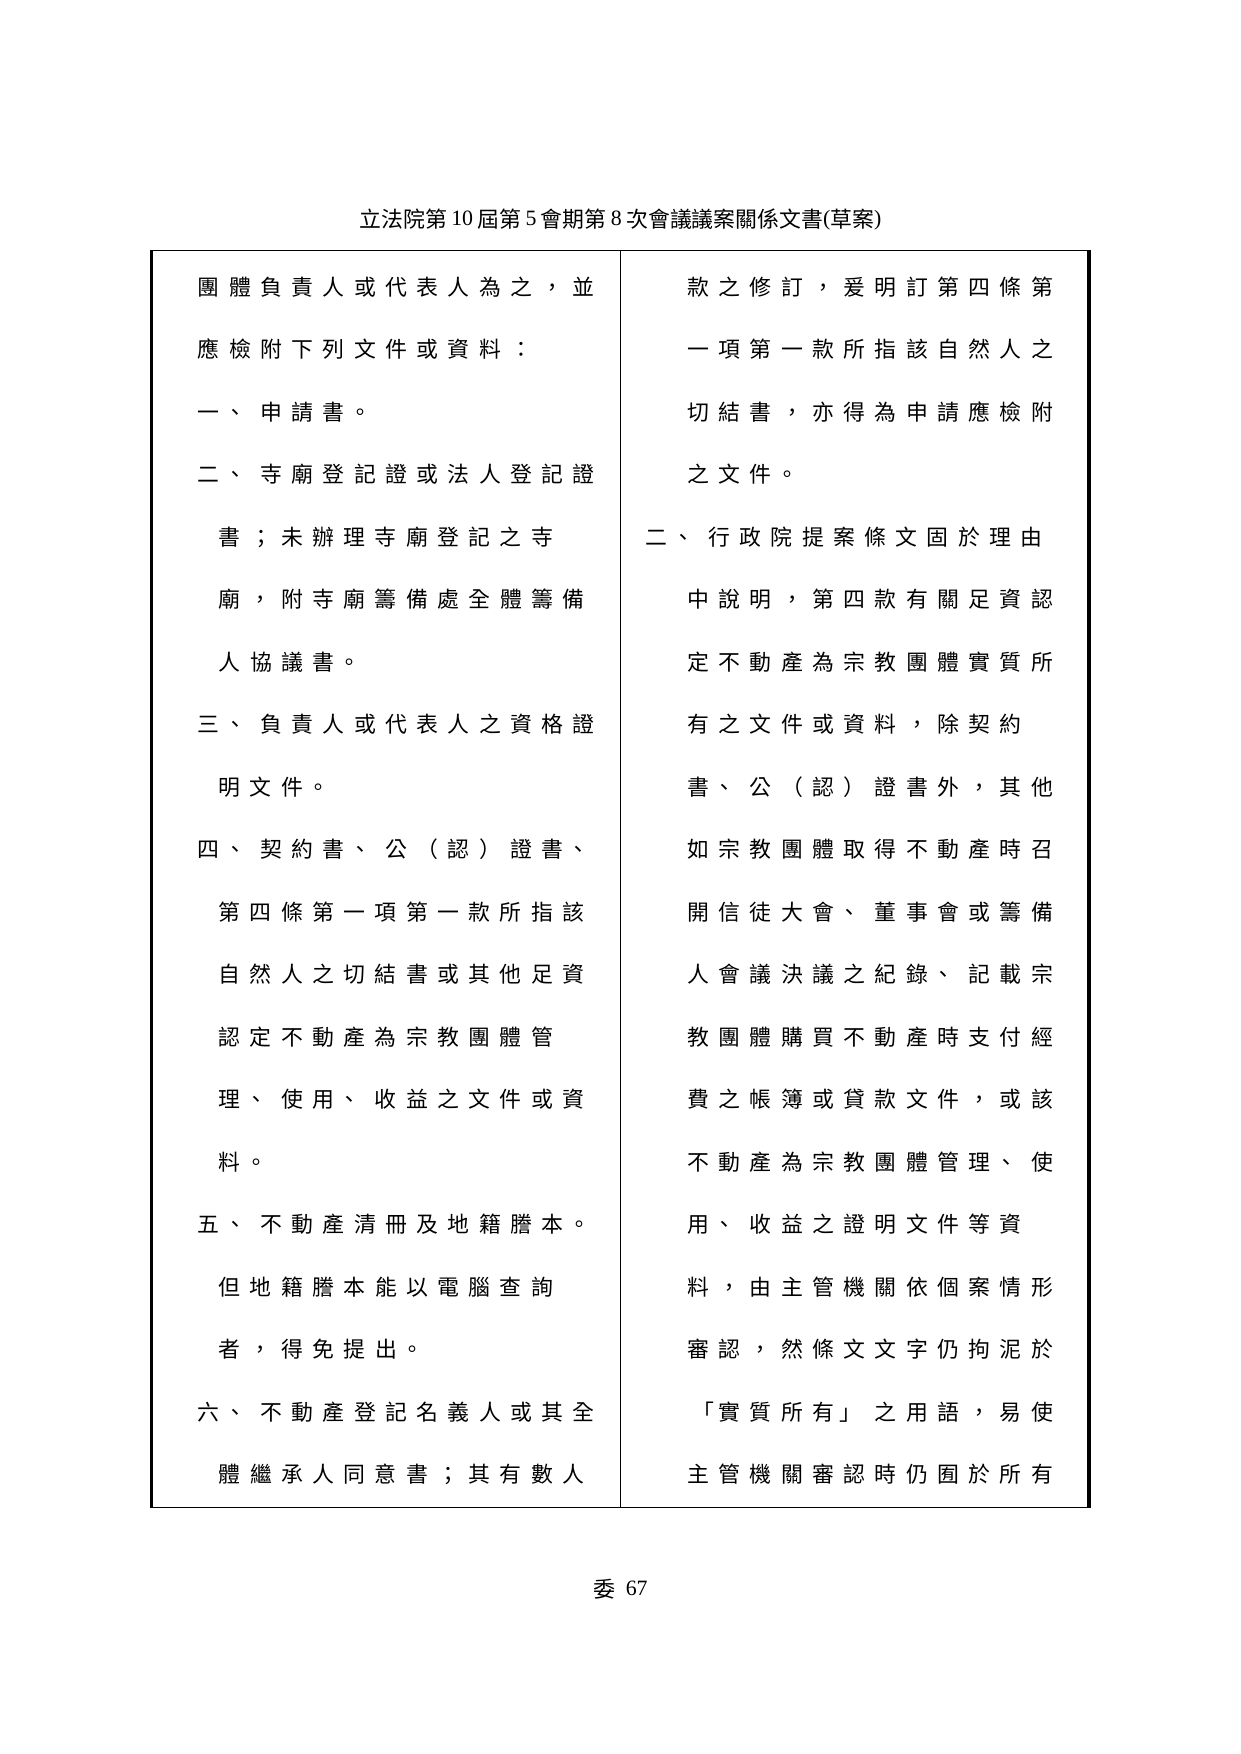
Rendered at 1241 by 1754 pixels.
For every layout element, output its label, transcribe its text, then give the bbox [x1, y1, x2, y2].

table_cell 團體負責人或代表人為之，並應檢附下列文件或資料： 一、申請書。 二、寺廟登記證或法人登記證書；未辦理寺廟登記之寺廟，附寺廟籌備處全體籌備人協議書。 三、負責人或代表人之資格證明文件。 四、契約書、公（認）證書、第四條第一項第一款所指該自然人之切結書或其他足資認定不動產為宗教團體管理、使用、收益之文件或資料。 五、不動產清冊及地籍謄本。但地籍謄本能以電腦查詢者，得免提出。 六、不動產登記名義人或其全體繼承人同意書；其有數人 [153, 251, 620, 1507]
table_cell 款之修訂，爰明訂第四條第一項第一款所指該自然人之切結書，亦得為申請應檢附之文件。 二、行政院提案條文固於理由中說明，第四款有關足資認定不動產為宗教團體實質所有之文件或資料，除契約書、公（認）證書外，其他如宗教團體取得不動產時召開信徒大會、董事會或籌備人會議決議之紀錄、記載宗教團體購買不動產時支付經費之帳簿或貸款文件，或該不動產為宗教團體管理、使用、收益之證明文件等資料，由主管機關依個案情形審認，然條文文字仍拘泥於「實質所有」之用語，易使主管機關審認時仍囿於所有 [621, 251, 1087, 1507]
